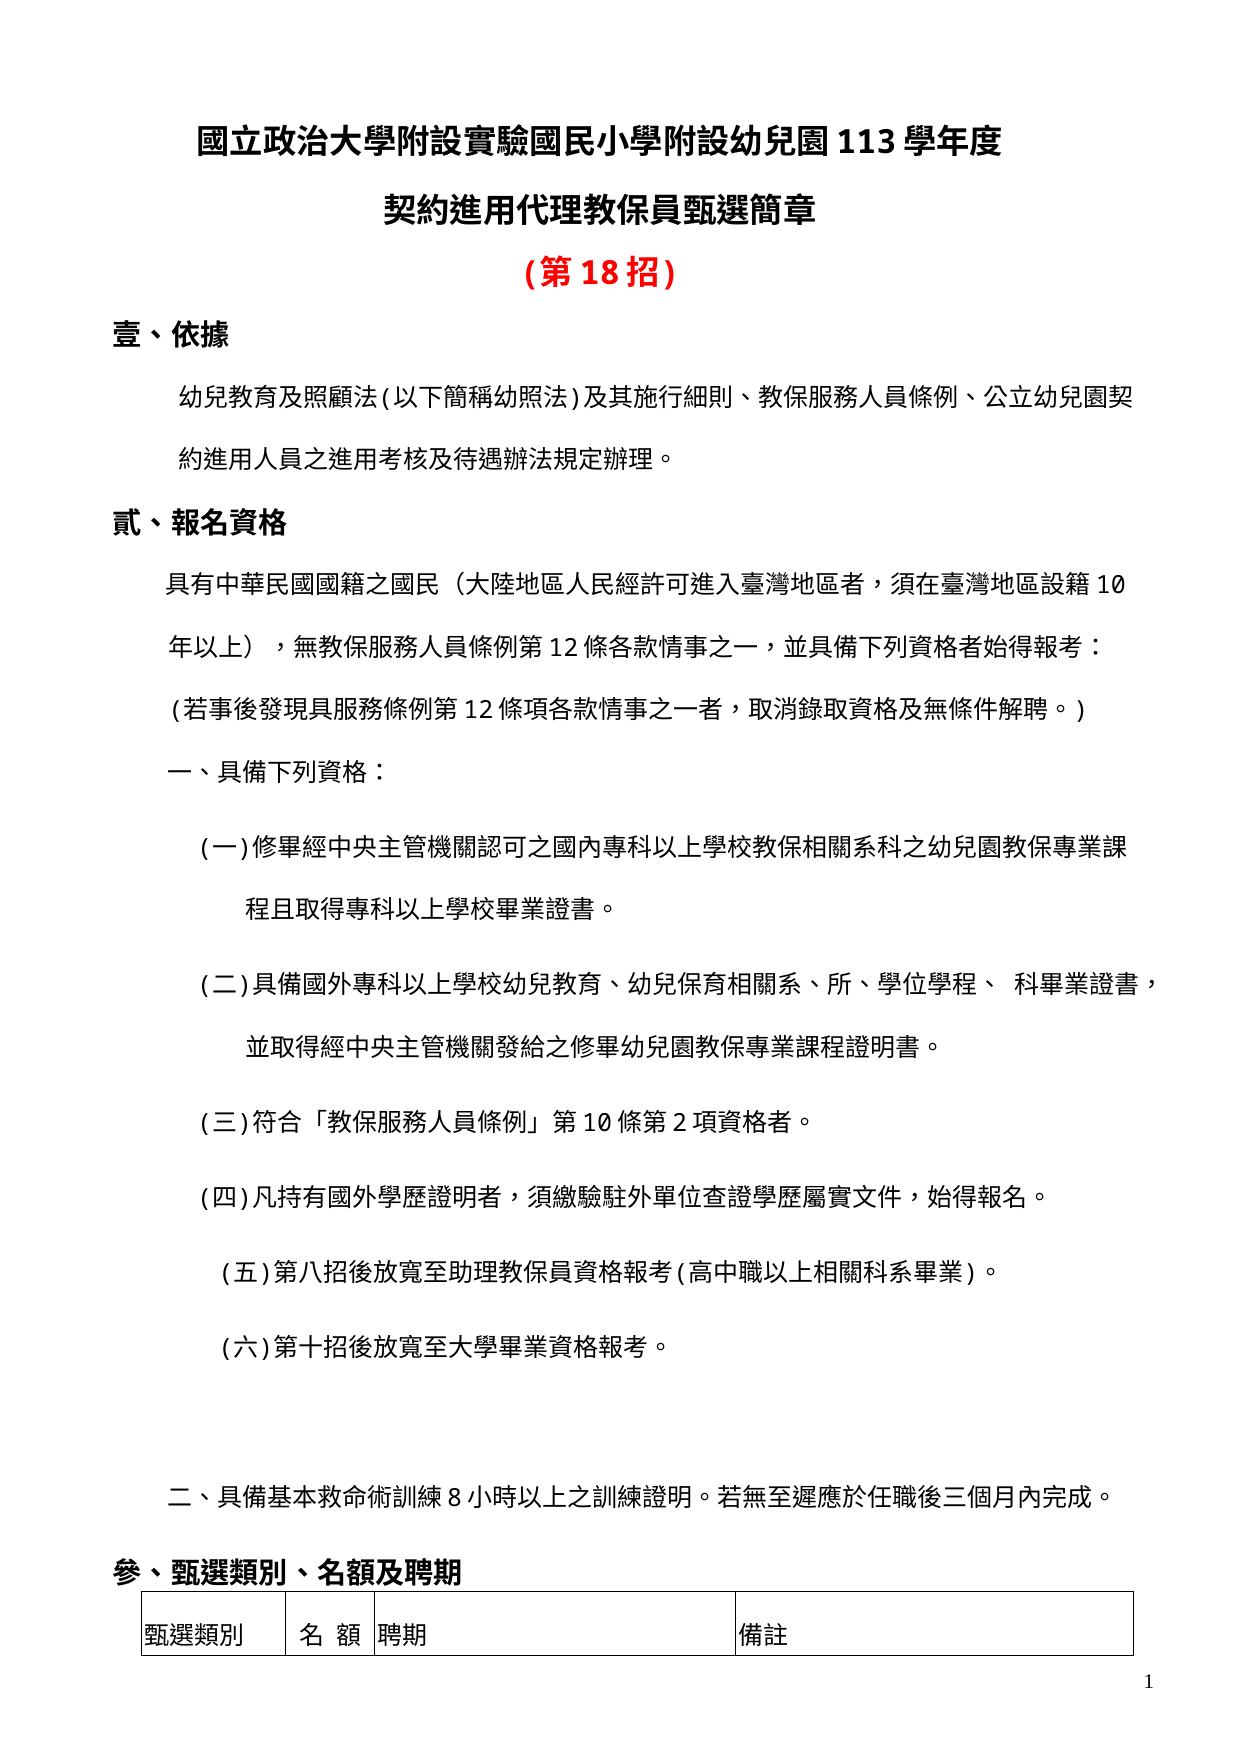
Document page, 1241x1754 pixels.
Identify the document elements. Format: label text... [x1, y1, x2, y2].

text 幼兒教育及照顧法(以下簡稱幼照法)及其施行細則、教保服務人員條例、公立幼兒園契約進用人員之進用考核及待遇辦法規定辦理。 [178, 354, 1146, 479]
table_header 名 額 [286, 1592, 374, 1655]
list 依據 [112, 291, 1146, 354]
subtitle 國立政治大學附設實驗國民小學附設幼兒園113學年度 [53, 97, 1146, 160]
text (四)凡持有國外學歷證明者，須繳驗駐外單位查證學歷屬實文件，始得報名。 [197, 1154, 1146, 1216]
text (若事後發現具服務條例第12條項各款情事之一者，取消錄取資格及無條件解聘。) [168, 666, 1146, 729]
text (一)修畢經中央主管機關認可之國內專科以上學校教保相關系科之幼兒園教保專業課程且取得專科以上學校畢業證書。 [197, 804, 1146, 929]
table_header 甄選類別 [142, 1592, 285, 1655]
text 具有中華民國國籍之國民（大陸地區人民經許可進入臺灣地區者，須在臺灣地區設籍10 [53, 541, 1146, 604]
table_header 備註 [736, 1592, 1133, 1655]
table_header 聘期 [375, 1592, 735, 1655]
text (五)第八招後放寬至助理教保員資格報考(高中職以上相關科系畢業)。 [53, 1229, 1146, 1291]
text (三)符合「教保服務人員條例」第10條第2項資格者。 [197, 1079, 1146, 1141]
list 甄選類別、名額及聘期 [112, 1529, 1146, 1591]
text (二)具備國外專科以上學校幼兒教育、幼兒保育相關系、所、學位學程、 科畢業證書，並取得經中央主管機關發給之修畢幼兒園教保專業課程證明書。 [197, 941, 1146, 1066]
text (六)第十招後放寬至大學畢業資格報考。 [53, 1304, 1146, 1366]
text 年以上），無教保服務人員條例第12條各款情事之一，並具備下列資格者始得報考： [168, 604, 1146, 666]
text 一、具備下列資格： [142, 729, 1146, 791]
text 二、具備基本救命術訓練8小時以上之訓練證明。若無至遲應於任職後三個月內完成。 [142, 1454, 1146, 1516]
list 報名資格 [112, 479, 1146, 541]
text 契約進用代理教保員甄選簡章 [53, 166, 1146, 229]
text (第18招) [53, 229, 1146, 291]
